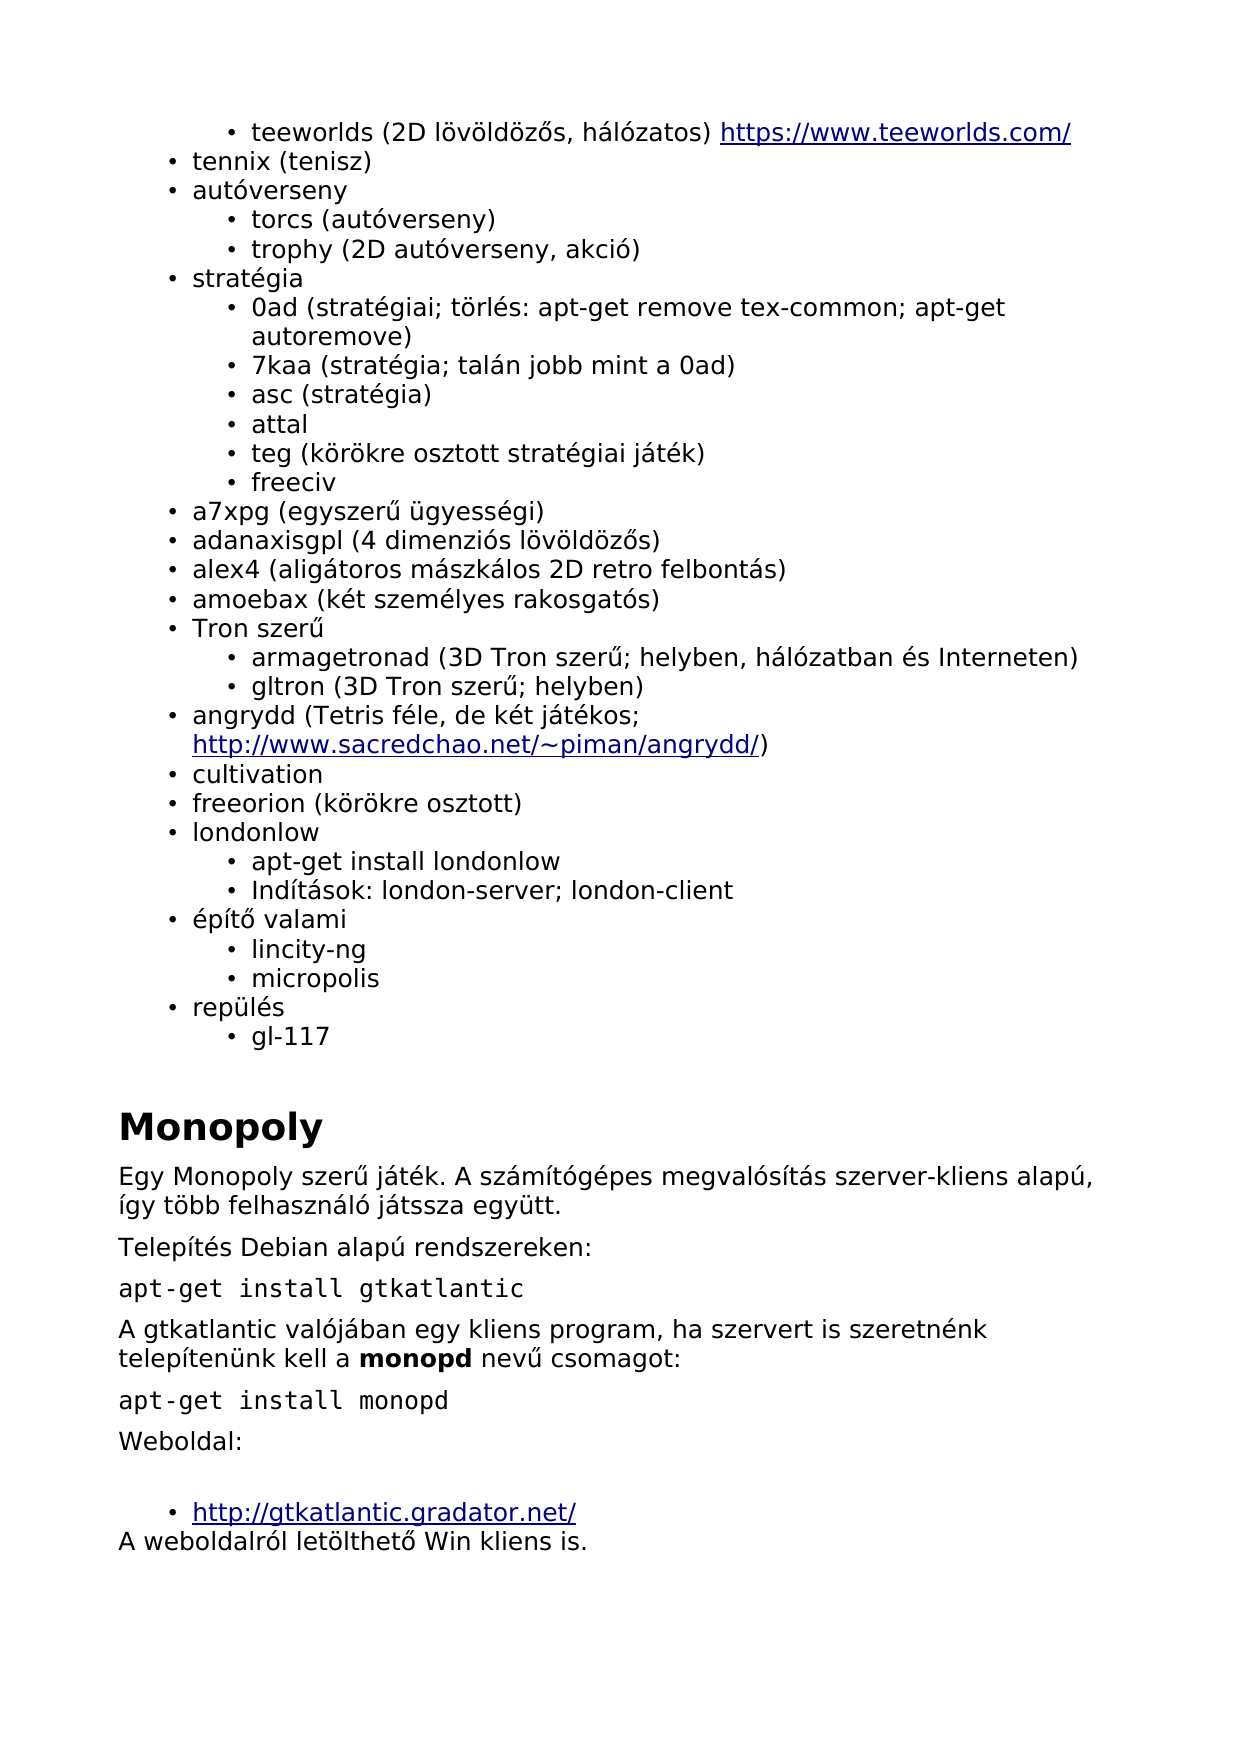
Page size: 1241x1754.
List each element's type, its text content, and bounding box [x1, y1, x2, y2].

list autóverseny [177, 176, 1122, 206]
list torcs (autóverseny) [236, 206, 1122, 235]
list Indítások: london-server; london-client [236, 876, 1122, 906]
list cultivation [177, 760, 1122, 789]
list freeciv [236, 468, 1122, 497]
list asc (stratégia) [236, 381, 1122, 410]
list teg (körökre osztott stratégiai játék) [236, 439, 1122, 468]
list http://gtkatlantic.gradator.net/ [177, 1498, 1122, 1528]
list építő valami [177, 906, 1122, 935]
text Weboldal: [118, 1427, 1122, 1456]
list lincity-ng [236, 935, 1122, 964]
list alex4 (aligátoros mászkálos 2D retro felbontás) [177, 556, 1122, 585]
list londonlow [177, 818, 1122, 847]
list apt-get install londonlow [236, 847, 1122, 876]
list teeworlds (2D lövöldözős, hálózatos) https://www.teeworlds.com/ [236, 118, 1122, 147]
text Telepítés Debian alapú rendszereken: [118, 1233, 1122, 1262]
list tennix (tenisz) [177, 147, 1122, 176]
text apt-get install gtkatlantic [118, 1274, 1122, 1304]
list a7xpg (egyszerű ügyességi) [177, 497, 1122, 526]
list repülés [177, 993, 1122, 1022]
list Tron szerű [177, 614, 1122, 643]
list armagetronad (3D Tron szerű; helyben, hálózatban és Interneten) [236, 643, 1122, 672]
list attal [236, 410, 1122, 439]
text Egy Monopoly szerű játék. A számítógépes megvalósítás szerver-kliens alapú, így több felhasználó játssza együtt. [118, 1162, 1122, 1220]
list 7kaa (stratégia; talán jobb mint a 0ad) [236, 351, 1122, 381]
text A weboldalról letölthető Win kliens is. [118, 1528, 1122, 1557]
text A gtkatlantic valójában egy kliens program, ha szervert is szeretnénk telepítenünk kell a monopd nevű csomagot: [118, 1316, 1122, 1374]
list trophy (2D autóverseny, akció) [236, 235, 1122, 264]
list gltron (3D Tron szerű; helyben) [236, 672, 1122, 701]
list stratégia [177, 264, 1122, 293]
text apt-get install monopd [118, 1386, 1122, 1416]
list adanaxisgpl (4 dimenziós lövöldözős) [177, 526, 1122, 556]
list gl-117 [236, 1022, 1122, 1051]
list freeorion (körökre osztott) [177, 789, 1122, 818]
list angrydd (Tetris féle, de két játékos; http://www.sacredchao.net/~piman/angrydd/) [177, 701, 1122, 760]
subtitle Monopoly [118, 1106, 1122, 1149]
list amoebax (két személyes rakosgatós) [177, 585, 1122, 614]
list 0ad (stratégiai; törlés: apt-get remove tex-common; apt-get autoremove) [236, 293, 1122, 351]
list micropolis [236, 964, 1122, 993]
